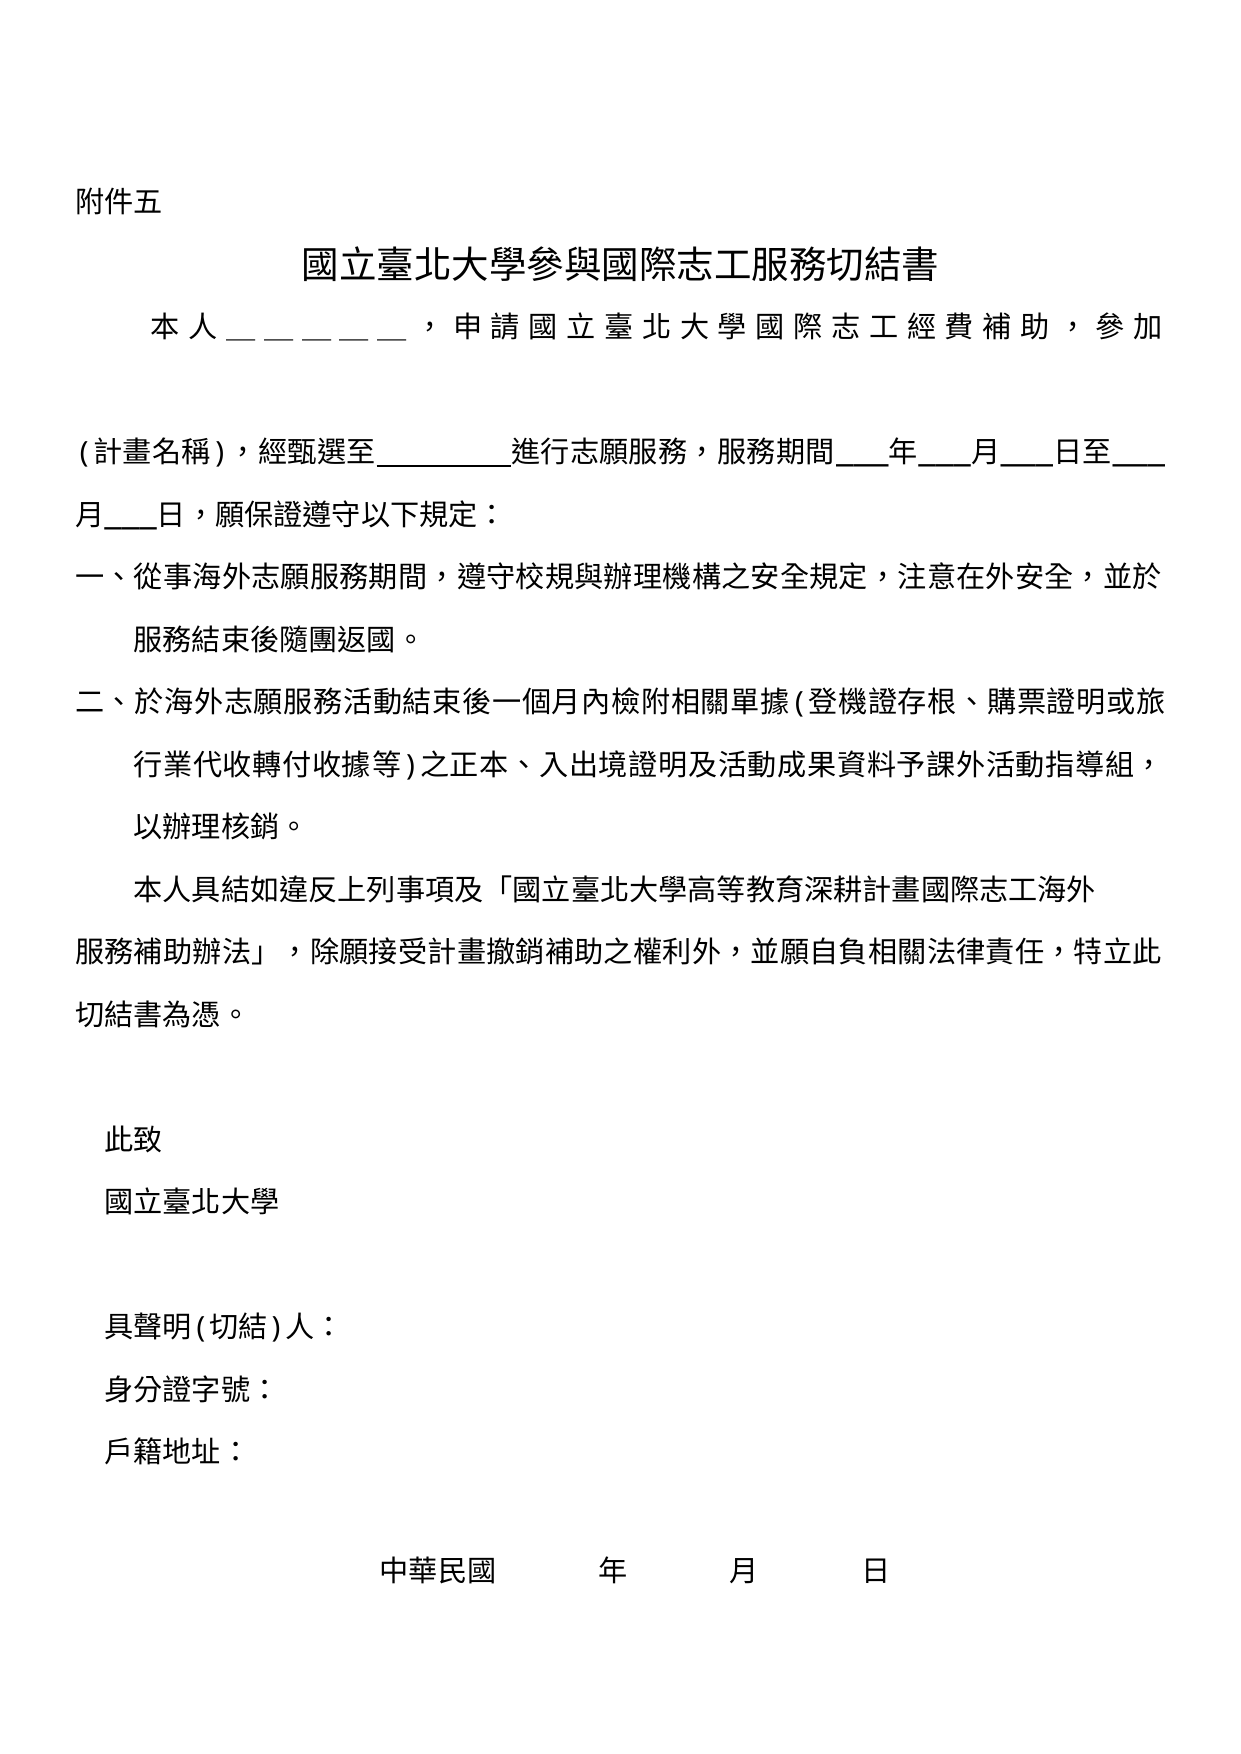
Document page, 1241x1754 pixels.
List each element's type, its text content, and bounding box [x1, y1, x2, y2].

text 附件五 [75, 158, 1165, 221]
text 服務補助辦法」，除願接受計畫撤銷補助之權利外，並願自負相關法律責任，特立此切結書為憑。 [75, 908, 1165, 1033]
text 具聲明(切結)人： [75, 1283, 1165, 1346]
text 戶籍地址： [75, 1408, 1165, 1471]
text 二、於海外志願服務活動結束後一個月內檢附相關單據(登機證存根、購票證明或旅行業代收轉付收據等)之正本、入出境證明及活動成果資料予課外活動指導組，以辦理核銷。 [75, 658, 1165, 846]
text 身分證字號： [75, 1346, 1165, 1408]
text 本人＿＿＿＿＿，申請國立臺北大學國際志工經費補助，參加 (計畫名稱)，經甄選至 進行志願服務，服務期間___年___月___日至___月___日，願保證遵守以下規定： [75, 283, 1165, 533]
text 中華民國 年 月 日 [75, 1527, 1165, 1589]
text 國立臺北大學參與國際志工服務切結書 [75, 221, 1165, 283]
text 一、從事海外志願服務期間，遵守校規與辦理機構之安全規定，注意在外安全，並於服務結束後隨團返國。 [75, 533, 1165, 658]
text 國立臺北大學 [75, 1158, 1165, 1221]
text 此致 [75, 1096, 1165, 1158]
text 本人具結如違反上列事項及「國立臺北大學高等教育深耕計畫國際志工海外 [75, 846, 1165, 908]
